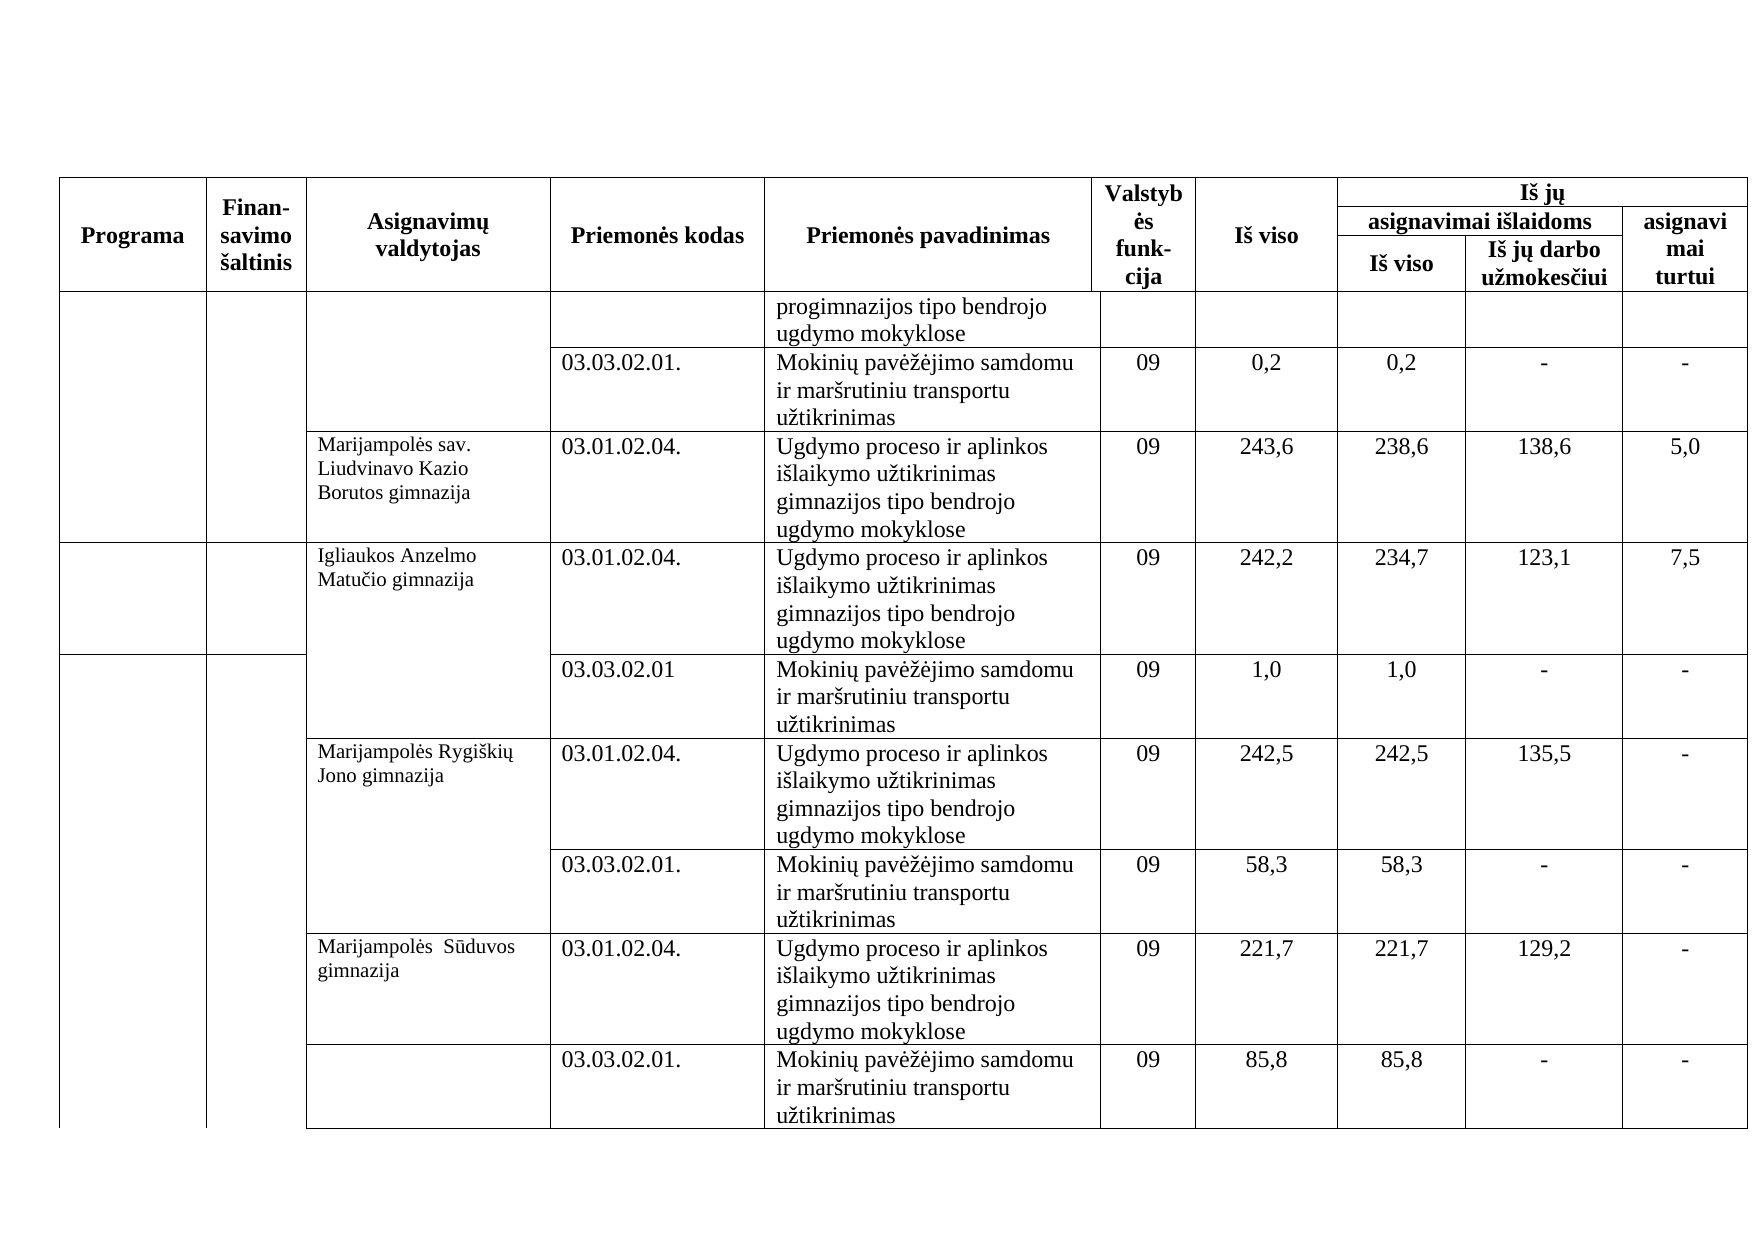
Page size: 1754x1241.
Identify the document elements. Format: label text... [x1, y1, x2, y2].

table_cell - [1623, 348, 1747, 431]
table_cell [307, 292, 550, 347]
table_cell Marijampolės Sūduvos gimnazija [307, 934, 550, 1044]
table_cell [307, 347, 550, 431]
table_cell [1748, 542, 1754, 654]
table_cell 242,5 [1196, 739, 1337, 849]
table_cell progimnazijos tipo bendrojo ugdymo mokyklose [765, 292, 1100, 347]
table_cell [1748, 654, 1754, 738]
table_cell 242,2 [1196, 543, 1337, 654]
table_cell 135,5 [1466, 739, 1622, 849]
table_cell 221,7 [1338, 934, 1465, 1044]
table_cell Iš jų darbo užmokesčiui [1466, 236, 1622, 291]
table_header Finan-savimo šaltinis [207, 178, 306, 291]
table_cell [60, 543, 206, 654]
table_cell [1748, 235, 1754, 291]
table_cell 238,6 [1338, 432, 1465, 542]
table_header [1748, 177, 1754, 206]
table_cell Igliaukos Anzelmo Matučio gimnazija [307, 543, 550, 654]
table_cell Marijampolės Rygiškių Jono gimnazija [307, 739, 550, 849]
table_cell 03.01.02.04. [551, 432, 764, 542]
table_cell 03.03.02.01 [551, 655, 764, 738]
table_cell [551, 292, 764, 347]
table_cell 58,3 [1196, 850, 1337, 933]
table_cell - [1623, 739, 1747, 849]
table_cell [1748, 347, 1754, 431]
table_cell 03.03.02.01. [551, 850, 764, 933]
table_cell [1196, 292, 1337, 347]
table_cell 5,0 [1623, 432, 1747, 542]
table_cell [1748, 206, 1754, 234]
table_cell 03.01.02.04. [551, 739, 764, 849]
table_cell [207, 292, 306, 347]
table_header Priemonės pavadinimas [765, 178, 1091, 291]
table_cell 09 [1101, 655, 1195, 738]
table_cell 0,2 [1196, 348, 1337, 431]
table_cell Marijampolės sav. Liudvinavo Kazio Borutos gimnazija [307, 432, 550, 542]
table_cell 7,5 [1623, 543, 1747, 654]
table_cell [207, 849, 306, 933]
table_cell 58,3 [1338, 850, 1465, 933]
table_cell [1338, 292, 1465, 347]
table_cell [60, 738, 206, 849]
table_cell 234,7 [1338, 543, 1465, 654]
table_cell - [1466, 348, 1622, 431]
table_cell - [1623, 934, 1747, 1044]
table_cell [1101, 292, 1195, 347]
table_cell 09 [1101, 1045, 1195, 1128]
table_cell 09 [1101, 543, 1195, 654]
table_cell 129,2 [1466, 934, 1622, 1044]
table_cell 1,0 [1338, 655, 1465, 738]
table_cell - [1466, 655, 1622, 738]
table_header Iš jų [1338, 178, 1747, 206]
table_cell 123,1 [1466, 543, 1622, 654]
table_cell [207, 431, 306, 542]
table_cell Mokinių pavėžėjimo samdomu ir maršrutiniu transportu užtikrinimas [765, 348, 1100, 431]
table_cell [1466, 292, 1622, 347]
table_cell Ugdymo proceso ir aplinkos išlaikymo užtikrinimas gimnazijos tipo bendrojo ugdymo mokyklose [765, 432, 1100, 542]
table_cell Ugdymo proceso ir aplinkos išlaikymo užtikrinimas gimnazijos tipo bendrojo ugdymo mokyklose [765, 543, 1100, 654]
table_cell asignavimai išlaidoms [1338, 207, 1622, 234]
table_cell [60, 431, 206, 542]
table_cell 243,6 [1196, 432, 1337, 542]
table_cell Ugdymo proceso ir aplinkos išlaikymo užtikrinimas gimnazijos tipo bendrojo ugdymo mokyklose [765, 739, 1100, 849]
table_cell [60, 347, 206, 431]
table_cell 03.01.02.04. [551, 543, 764, 654]
table_cell 09 [1101, 934, 1195, 1044]
table_cell [307, 654, 550, 738]
table_cell 09 [1101, 739, 1195, 849]
table_cell [60, 933, 206, 1044]
table_cell 0,2 [1338, 348, 1465, 431]
table_cell 221,7 [1196, 934, 1337, 1044]
table_cell [207, 1044, 306, 1128]
table_cell Mokinių pavėžėjimo samdomu ir maršrutiniu transportu užtikrinimas [765, 850, 1100, 933]
table_cell [307, 1045, 550, 1128]
table_cell [1748, 933, 1754, 1044]
table_header Valstybės funk-cija [1092, 178, 1195, 291]
table_cell Iš viso [1338, 236, 1465, 291]
table_cell 242,5 [1338, 739, 1465, 849]
table_header Iš viso [1196, 178, 1337, 291]
table_cell - [1623, 292, 1747, 347]
table_cell [1748, 431, 1754, 542]
table_cell - [1623, 655, 1747, 738]
table_cell [1748, 1044, 1754, 1128]
table_cell [60, 849, 206, 933]
table_cell [60, 292, 206, 347]
table_cell Mokinių pavėžėjimo samdomu ir maršrutiniu transportu užtikrinimas [765, 655, 1100, 738]
table_header Priemonės kodas [551, 178, 764, 291]
table_cell 03.03.02.01. [551, 348, 764, 431]
table_cell - [1623, 1045, 1747, 1128]
table_cell [60, 1044, 206, 1128]
table_cell [1748, 291, 1754, 347]
table_cell 03.03.02.01. [551, 1045, 764, 1128]
table_header Asignavimų valdytojas [307, 178, 550, 291]
table_cell 09 [1101, 850, 1195, 933]
table_cell - [1466, 850, 1622, 933]
table_header Programa [60, 178, 206, 291]
table_cell Ugdymo proceso ir aplinkos išlaikymo užtikrinimas gimnazijos tipo bendrojo ugdymo mokyklose [765, 934, 1100, 1044]
table_cell 09 [1101, 348, 1195, 431]
table_cell [207, 347, 306, 431]
table_cell - [1466, 1045, 1622, 1128]
table_cell [207, 933, 306, 1044]
table_cell asignavimai turtui įsigyti [1623, 207, 1747, 291]
table_cell [207, 738, 306, 849]
table_cell 138,6 [1466, 432, 1622, 542]
table_cell Mokinių pavėžėjimo samdomu ir maršrutiniu transportu užtikrinimas [765, 1045, 1100, 1128]
table_cell [60, 655, 206, 738]
table_cell [1748, 738, 1754, 849]
table_cell 85,8 [1196, 1045, 1337, 1128]
table_cell 03.01.02.04. [551, 934, 764, 1044]
table_cell [307, 849, 550, 933]
table_cell [207, 543, 306, 654]
table_cell [1748, 849, 1754, 933]
table_cell 09 [1101, 432, 1195, 542]
table_cell - [1623, 850, 1747, 933]
table_cell 85,8 [1338, 1045, 1465, 1128]
table_cell 1,0 [1196, 655, 1337, 738]
table_cell [207, 655, 306, 738]
